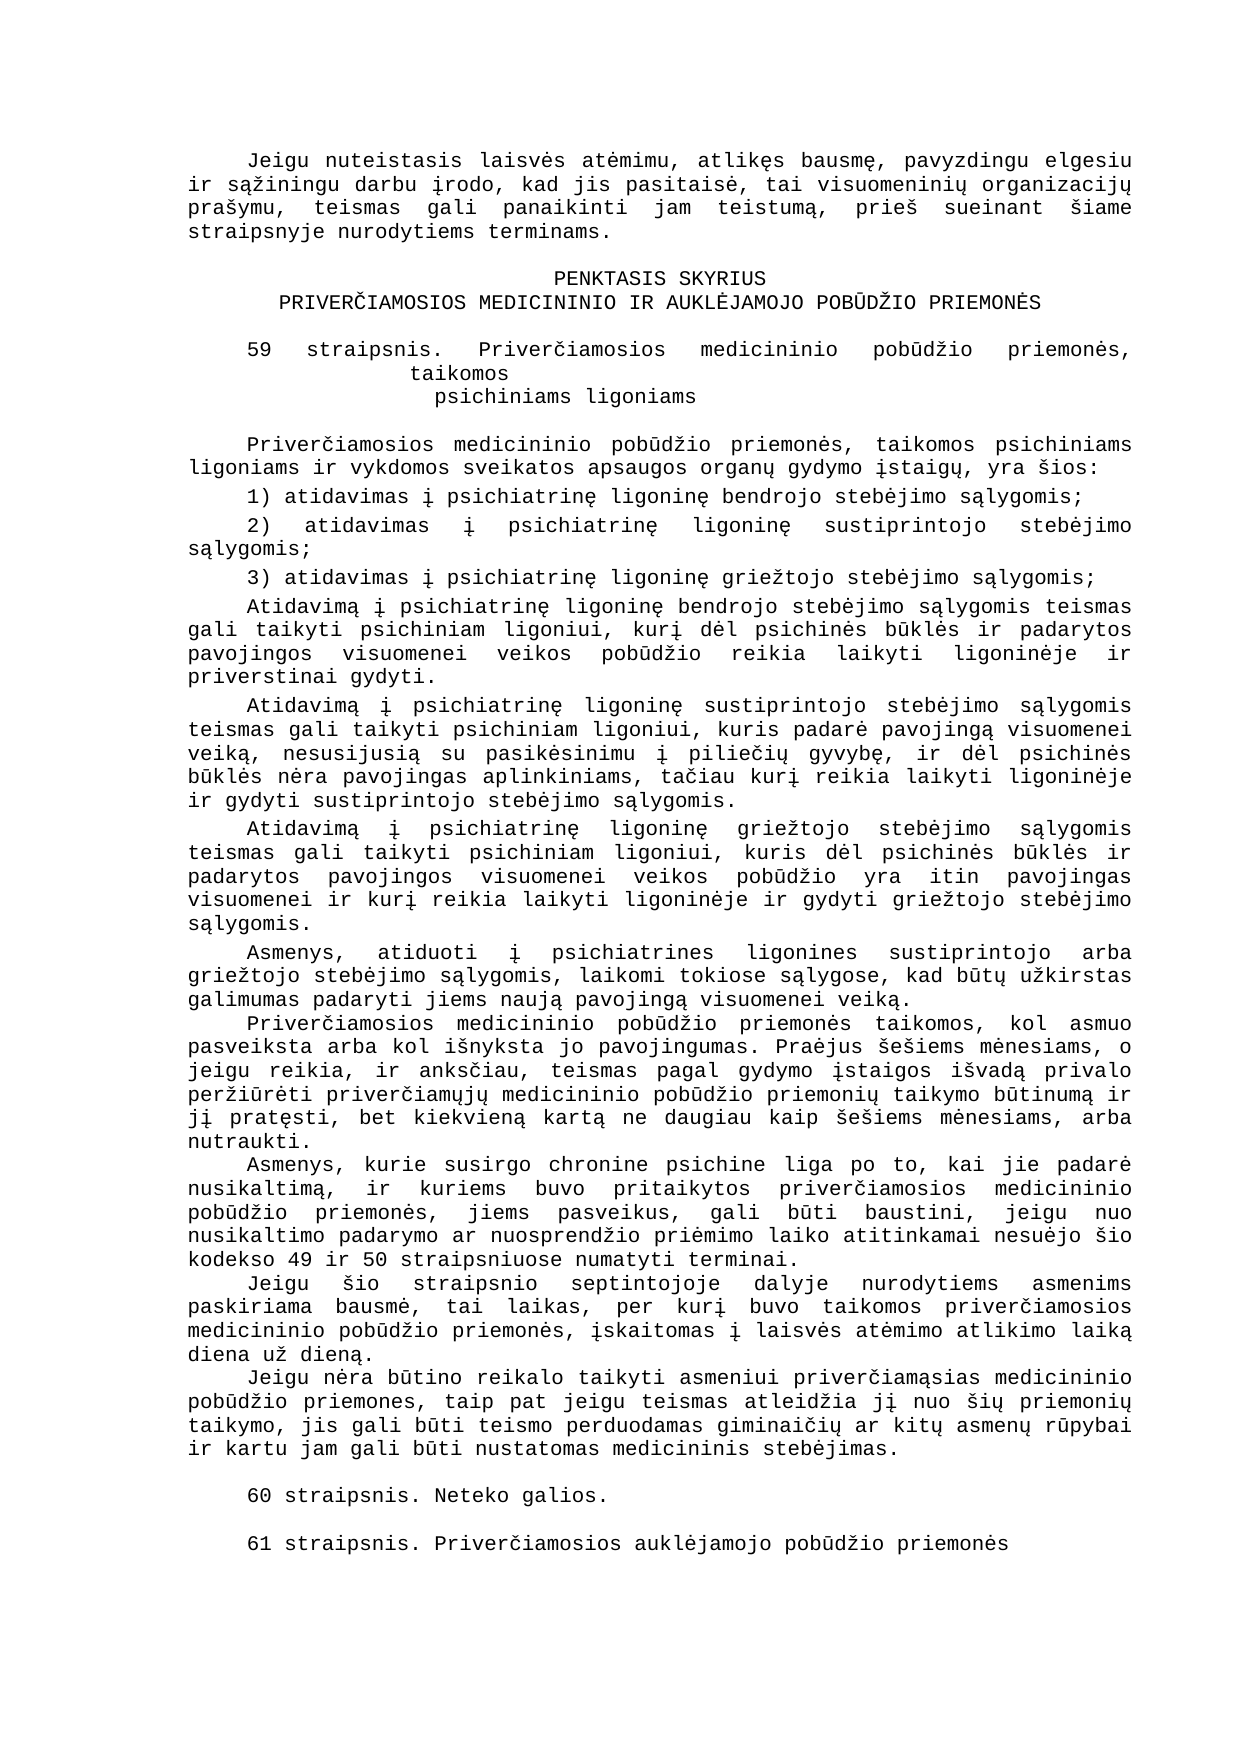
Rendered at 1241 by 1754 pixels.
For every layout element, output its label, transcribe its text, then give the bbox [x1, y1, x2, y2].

text 59 straipsnis. Priverčiamosios medicininio pobūdžio priemonės, taikomos [247, 339, 1132, 386]
text Atidavimą į psichiatrinę ligoninę griežtojo stebėjimo sąlygomis teismas gali taikyti psichiniam ligoniui, kuris dėl psichinės būklės ir padarytos pavojingos visuomenei veikos pobūdžio yra itin pavojingas visuomenei ir kurį reikia laikyti ligoninėje ir gydyti griežtojo stebėjimo sąlygomis. [187, 818, 1132, 937]
text 61 straipsnis. Priverčiamosios auklėjamojo pobūdžio priemonės [247, 1533, 1132, 1556]
text Priverčiamosios medicininio pobūdžio priemonės, taikomos psichiniams ligoniams ir vykdomos sveikatos apsaugos organų gydymo įstaigų, yra šios: [187, 434, 1132, 481]
text 3) atidavimas į psichiatrinę ligoninę griežtojo stebėjimo sąlygomis; [187, 567, 1132, 591]
text Asmenys, atiduoti į psichiatrines ligonines sustiprintojo arba griežtojo stebėjimo sąlygomis, laikomi tokiose sąlygose, kad būtų užkirstas galimumas padaryti jiems naują pavojingą visuomenei veiką. [187, 942, 1132, 1013]
text PRIVERČIAMOSIOS MEDICININIO IR AUKLĖJAMOJO POBŪDŽIO PRIEMONĖS [187, 292, 1132, 316]
text PENKTASIS SKYRIUS [187, 268, 1132, 292]
text 60 straipsnis. Neteko galios. [205, 1486, 1132, 1509]
text Jeigu šio straipsnio septintojoje dalyje nurodytiems asmenims paskiriama bausmė, tai laikas, per kurį buvo taikomos priverčiamosios medicininio pobūdžio priemonės, įskaitomas į laisvės atėmimo atlikimo laiką diena už dieną. [187, 1273, 1132, 1367]
text Asmenys, kurie susirgo chronine psichine liga po to, kai jie padarė nusikaltimą, ir kuriems buvo pritaikytos priverčiamosios medicininio pobūdžio priemonės, jiems pasveikus, gali būti baustini, jeigu nuo nusikaltimo padarymo ar nuosprendžio priėmimo laiko atitinkamai nesuėjo šio kodekso 49 ir 50 straipsniuose numatyti terminai. [187, 1154, 1132, 1273]
text 1) atidavimas į psichiatrinę ligoninę bendrojo stebėjimo sąlygomis; [187, 486, 1132, 510]
text Jeigu nuteistasis laisvės atėmimu, atlikęs bausmę, pavyzdingu elgesiu ir sąžiningu darbu įrodo, kad jis pasitaisė, tai visuomeninių organizacijų prašymu, teismas gali panaikinti jam teistumą, prieš sueinant šiame straipsnyje nurodytiems terminams. [187, 150, 1132, 244]
text Atidavimą į psichiatrinę ligoninę bendrojo stebėjimo sąlygomis teismas gali taikyti psichiniam ligoniui, kurį dėl psichinės būklės ir padarytos pavojingos visuomenei veikos pobūdžio reikia laikyti ligoninėje ir priverstinai gydyti. [187, 596, 1132, 690]
text Priverčiamosios medicininio pobūdžio priemonės taikomos, kol asmuo pasveiksta arba kol išnyksta jo pavojingumas. Praėjus šešiems mėnesiams, o jeigu reikia, ir anksčiau, teismas pagal gydymo įstaigos išvadą privalo peržiūrėti priverčiamųjų medicininio pobūdžio priemonių taikymo būtinumą ir jį pratęsti, bet kiekvieną kartą ne daugiau kaip šešiems mėnesiams, arba nutraukti. [187, 1013, 1132, 1154]
text Jeigu nėra būtino reikalo taikyti asmeniui priverčiamąsias medicininio pobūdžio priemones, taip pat jeigu teismas atleidžia jį nuo šių priemonių taikymo, jis gali būti teismo perduodamas giminaičių ar kitų asmenų rūpybai ir kartu jam gali būti nustatomas medicininis stebėjimas. [187, 1367, 1132, 1462]
text 2) atidavimas į psichiatrinę ligoninę sustiprintojo stebėjimo sąlygomis; [187, 515, 1132, 562]
text psichiniams ligoniams [247, 386, 1132, 410]
text Atidavimą į psichiatrinę ligoninę sustiprintojo stebėjimo sąlygomis teismas gali taikyti psichiniam ligoniui, kuris padarė pavojingą visuomenei veiką, nesusijusią su pasikėsinimu į piliečių gyvybę, ir dėl psichinės būklės nėra pavojingas aplinkiniams, tačiau kurį reikia laikyti ligoninėje ir gydyti sustiprintojo stebėjimo sąlygomis. [187, 695, 1132, 813]
